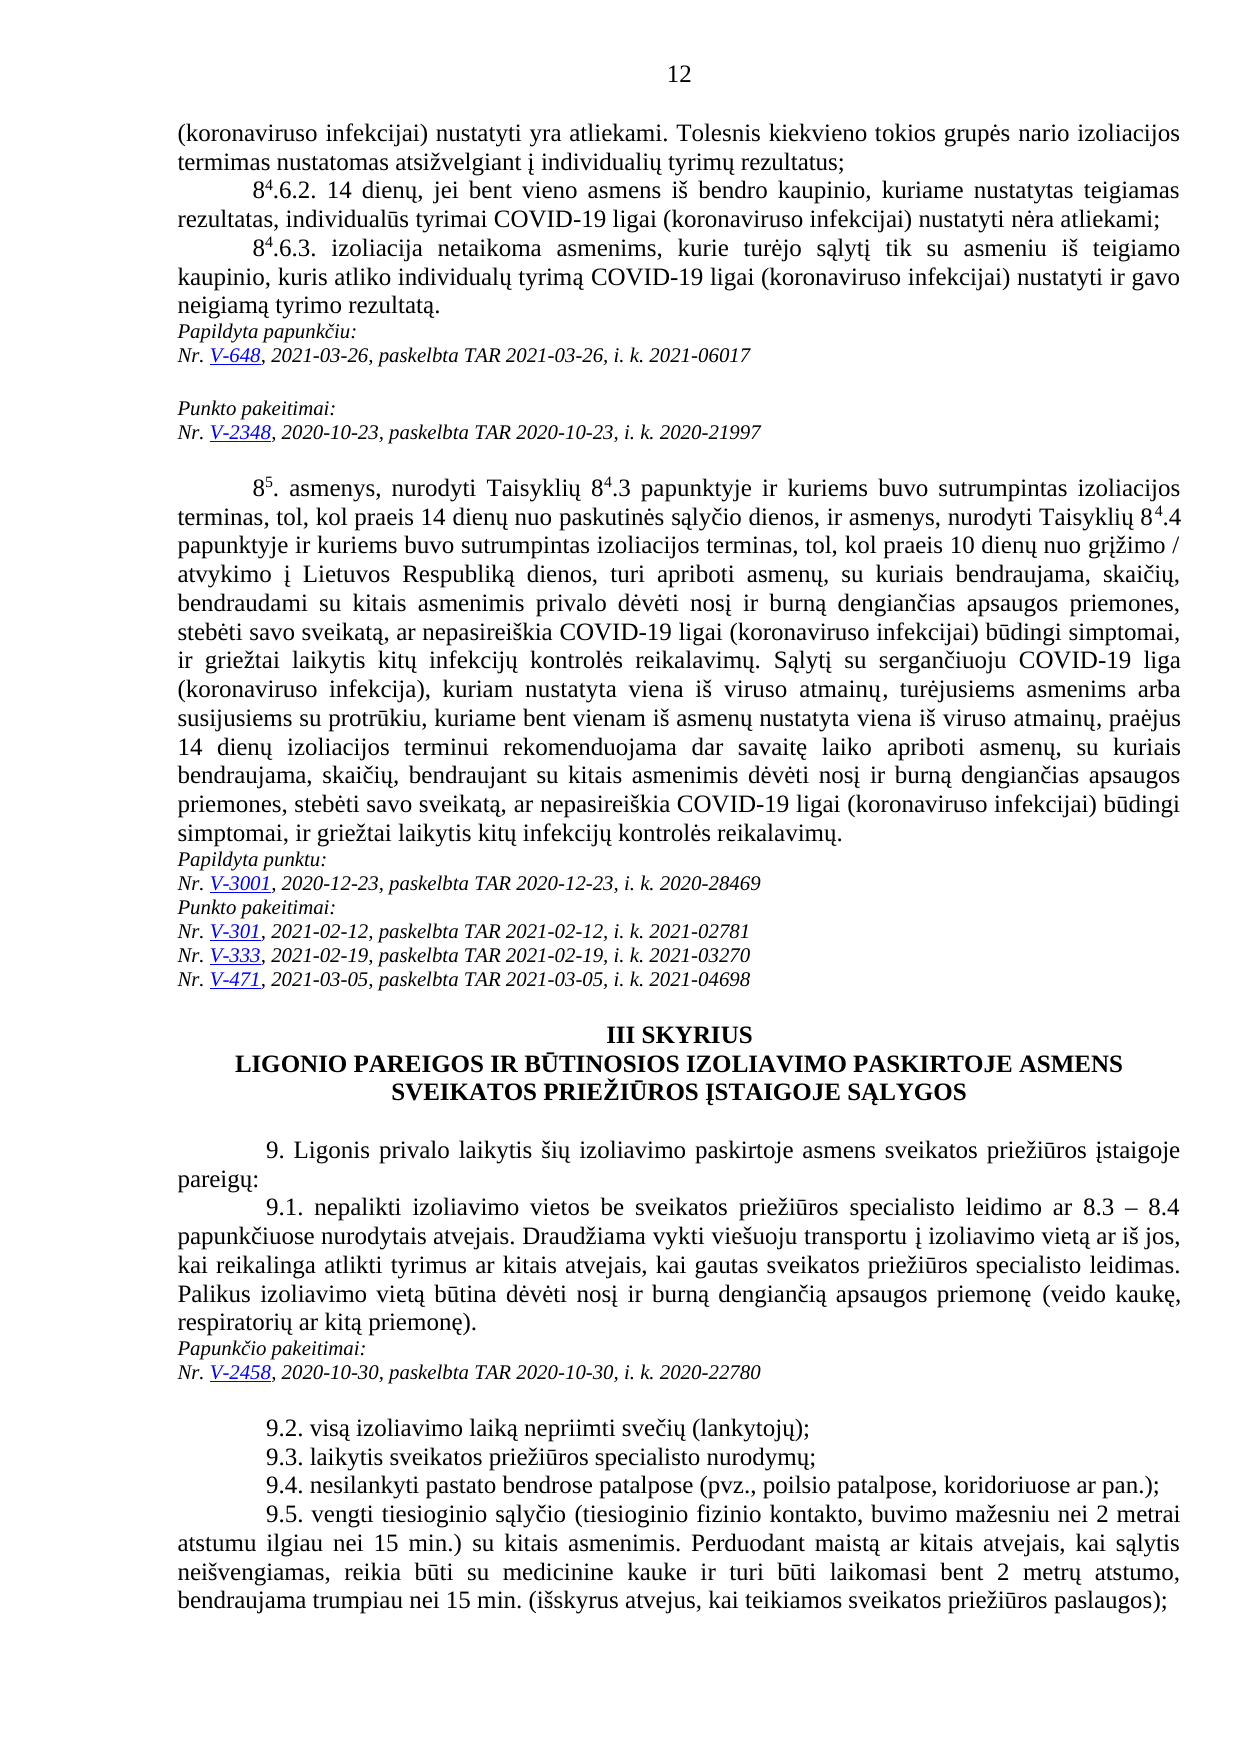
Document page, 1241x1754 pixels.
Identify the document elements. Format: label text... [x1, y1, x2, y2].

text 9. Ligonis privalo laikytis šių izoliavimo paskirtoje asmens sveikatos priežiūros įstaigoje pareigų: [177, 1135, 1181, 1192]
text 85. asmenys, nurodyti Taisyklių 84.3 papunktyje ir kuriems buvo sutrumpintas izoliacijos terminas, tol, kol praeis 14 dienų nuo paskutinės sąlyčio dienos, ir asmenys, nurodyti Taisyklių 84.4 papunktyje ir kuriems buvo sutrumpintas izoliacijos terminas, tol, kol praeis 10 dienų nuo grįžimo / atvykimo į Lietuvos Respubliką dienos, turi apriboti asmenų, su kuriais bendraujama, skaičių, bendraudami su kitais asmenimis privalo dėvėti nosį ir burną dengiančias apsaugos priemones, stebėti savo sveikatą, ar nepasireiškia COVID-19 ligai (koronaviruso infekcijai) būdingi simptomai, ir griežtai laikytis kitų infekcijų kontrolės reikalavimų. Sąlytį su sergančiuoju COVID-19 liga (koronaviruso infekcija), kuriam nustatyta viena iš viruso atmainų, turėjusiems asmenims arba susijusiems su protrūkiu, kuriame bent vienam iš asmenų nustatyta viena iš viruso atmainų, praėjus 14 dienų izoliacijos terminui rekomenduojama dar savaitę laiko apriboti asmenų, su kuriais bendraujama, skaičių, bendraujant su kitais asmenimis dėvėti nosį ir burną dengiančias apsaugos priemones, stebėti savo sveikatą, ar nepasireiškia COVID-19 ligai (koronaviruso infekcijai) būdingi simptomai, ir griežtai laikytis kitų infekcijų kontrolės reikalavimų. [177, 473, 1181, 847]
text Papildyta papunkčiu: [177, 319, 1181, 343]
text (koronaviruso infekcijai) nustatyti yra atliekami. Tolesnis kiekvieno tokios grupės nario izoliacijos termimas nustatomas atsižvelgiant į individualių tyrimų rezultatus; [177, 118, 1181, 176]
text 9.2. visą izoliavimo laiką nepriimti svečių (lankytojų); [177, 1413, 1181, 1442]
text Nr. V-2458, 2020-10-30, paskelbta TAR 2020-10-30, i. k. 2020-22780 [177, 1360, 1181, 1384]
text Nr. V-3001, 2020-12-23, paskelbta TAR 2020-12-23, i. k. 2020-28469 [177, 871, 1181, 895]
text Nr. V-648, 2021-03-26, paskelbta TAR 2021-03-26, i. k. 2021-06017 [177, 343, 1181, 367]
text 9.5. vengti tiesioginio sąlyčio (tiesioginio fizinio kontakto, buvimo mažesniu nei 2 metrai atstumu ilgiau nei 15 min.) su kitais asmenimis. Perduodant maistą ar kitais atvejais, kai sąlytis neišvengiamas, reikia būti su medicinine kauke ir turi būti laikomasi bent 2 metrų atstumo, bendraujama trumpiau nei 15 min. (išskyrus atvejus, kai teikiamos sveikatos priežiūros paslaugos); [177, 1499, 1181, 1614]
text Nr. V-471, 2021-03-05, paskelbta TAR 2021-03-05, i. k. 2021-04698 [177, 967, 1181, 991]
text 9.4. nesilankyti pastato bendrose patalpose (pvz., poilsio patalpose, koridoriuose ar pan.); [177, 1471, 1181, 1499]
text 9.1. nepalikti izoliavimo vietos be sveikatos priežiūros specialisto leidimo ar 8.3 – 8.4 papunkčiuose nurodytais atvejais. Draudžiama vykti viešuoju transportu į izoliavimo vietą ar iš jos, kai reikalinga atlikti tyrimus ar kitais atvejais, kai gautas sveikatos priežiūros specialisto leidimas. Palikus izoliavimo vietą būtina dėvėti nosį ir burną dengiančią apsaugos priemonę (veido kaukę, respiratorių ar kitą priemonę). [177, 1192, 1181, 1336]
text Nr. V-301, 2021-02-12, paskelbta TAR 2021-02-12, i. k. 2021-02781 [177, 919, 1181, 943]
text 84.6.2. 14 dienų, jei bent vieno asmens iš bendro kaupinio, kuriame nustatytas teigiamas rezultatas, individualūs tyrimai COVID-19 ligai (koronaviruso infekcijai) nustatyti nėra atliekami; [177, 176, 1181, 233]
text Papunkčio pakeitimai: [177, 1336, 1181, 1360]
text III skyrius [177, 1020, 1181, 1049]
text 9.3. laikytis sveikatos priežiūros specialisto nurodymų; [177, 1442, 1181, 1471]
text Ligonio pareigos ir BŪTINOSIOS IZOLIAVIMO paskirtoje ASMENS sveikatos priežiūros įstaigoje SĄLYGOS [177, 1049, 1181, 1106]
text Punkto pakeitimai: [177, 396, 1181, 420]
text Papildyta punktu: [177, 847, 1181, 871]
text Nr. V-333, 2021-02-19, paskelbta TAR 2021-02-19, i. k. 2021-03270 [177, 943, 1181, 967]
text Punkto pakeitimai: [177, 895, 1181, 919]
text Nr. V-2348, 2020-10-23, paskelbta TAR 2020-10-23, i. k. 2020-21997 [177, 420, 1181, 444]
text 84.6.3. izoliacija netaikoma asmenims, kurie turėjo sąlytį tik su asmeniu iš teigiamo kaupinio, kuris atliko individualų tyrimą COVID-19 ligai (koronaviruso infekcijai) nustatyti ir gavo neigiamą tyrimo rezultatą. [177, 233, 1181, 319]
